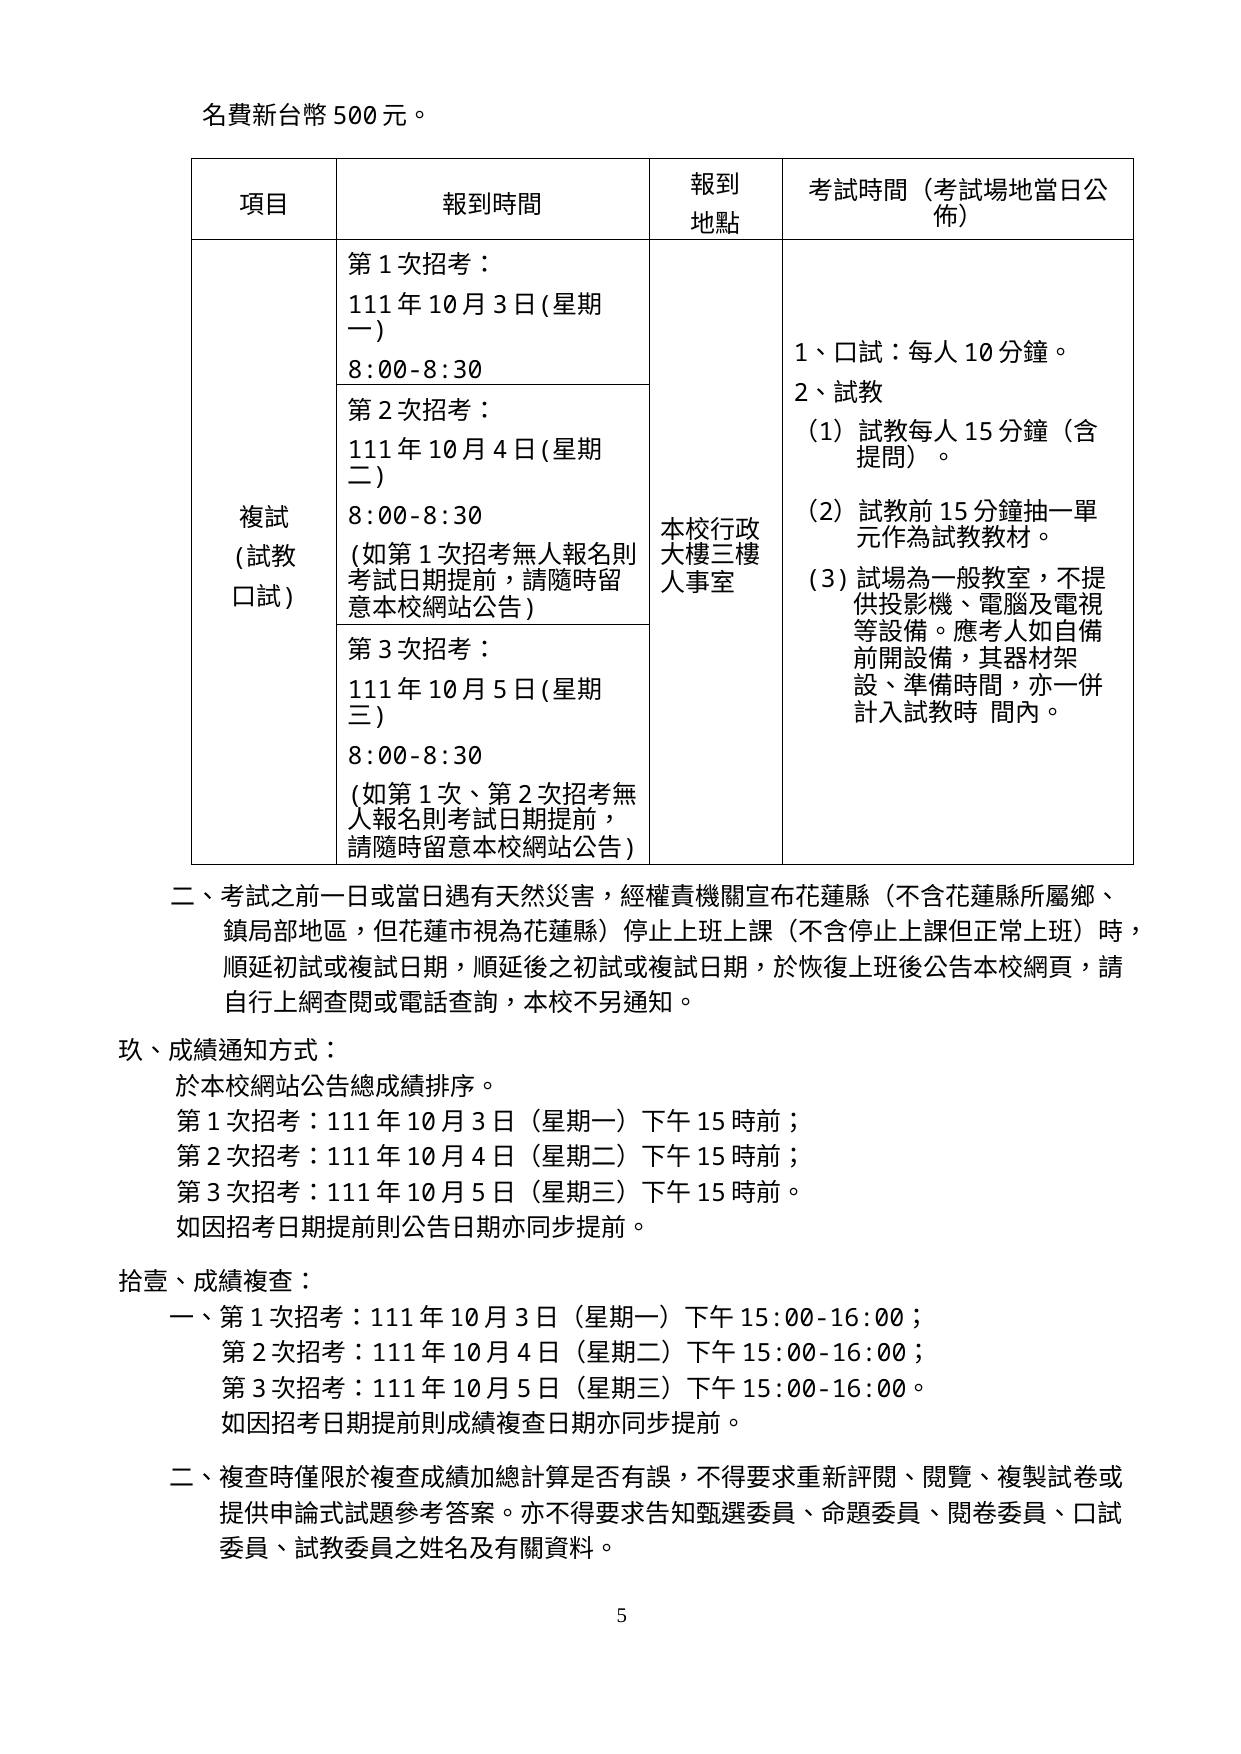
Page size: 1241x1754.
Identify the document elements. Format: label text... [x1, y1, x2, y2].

table_cell 第1次招考： 111年10月3日(星期一) 8:00-8:30 [337, 240, 649, 384]
table_header 報到時間 [337, 159, 649, 238]
text 如因招考日期提前則公告日期亦同步提前。 [176, 1208, 1125, 1244]
text 玖、成績通知方式： [118, 1031, 1125, 1067]
text 名費新台幣500元。 [202, 96, 1125, 132]
text 拾壹、成績複查： [118, 1262, 1125, 1298]
table_cell 1、口試：每人10分鐘。 2、試教 （1）試教每人15分鐘（含提問）。 （2）試教前15分鐘抽一單元作為試教教材。 (3) 試場為一般教室，不提供投影機、電腦及電視等設備。應考人如自備前開設備，其器材架設、準備時間，亦一併計入試教時 間內。 [783, 240, 1133, 863]
text 二、複查時僅限於複查成績加總計算是否有誤，不得要求重新評閱、閱覽、複製試卷或提供申論式試題參考答案。亦不得要求告知甄選委員、命題委員、閱卷委員、口試委員、試教委員之姓名及有關資料。 [169, 1458, 1125, 1564]
table_cell 第2次招考： 111年10月4日(星期二) 8:00-8:30 (如第1次招考無人報名則考試日期提前，請隨時留意本校網站公告) [337, 385, 649, 624]
table_cell 複試 (試教 口試) [192, 240, 336, 863]
text 於本校網站公告總成績排序。 [175, 1067, 1125, 1102]
text 如因招考日期提前則成績複查日期亦同步提前。 [221, 1404, 1125, 1439]
table_cell 第3次招考： 111年10月5日(星期三) 8:00-8:30 (如第1次、第2次招考無人報名則考試日期提前，請隨時留意本校網站公告) [337, 625, 649, 863]
text 第1次招考：111年10月3日（星期一）下午15時前； [176, 1102, 1125, 1137]
text 第3次招考：111年10月5日（星期三）下午15時前。 [176, 1173, 1125, 1208]
table_header 項目 [192, 159, 336, 238]
text 第2次招考：111年10月4日（星期二）下午15:00-16:00； [221, 1333, 1125, 1369]
table_cell 本校行政大樓三樓人事室 [650, 240, 782, 863]
text 第2次招考：111年10月4日（星期二）下午15時前； [176, 1137, 1125, 1173]
text 第3次招考：111年10月5日（星期三）下午15:00-16:00。 [221, 1369, 1125, 1404]
table_header 考試時間（考試場地當日公佈） [783, 159, 1133, 238]
text 二、考試之前一日或當日遇有天然災害，經權責機關宣布花蓮縣（不含花蓮縣所屬鄉、鎮局部地區，但花蓮市視為花蓮縣）停止上班上課（不含停止上課但正常上班）時，順延初試或複試日期，順延後之初試或複試日期，於恢復上班後公告本校網頁，請自行上網查閱或電話查詢，本校不另通知。 [171, 877, 1125, 1019]
table_header 報到 地點 [650, 159, 782, 238]
text 一、第1次招考：111年10月3日（星期一）下午15:00-16:00； [168, 1298, 1125, 1333]
